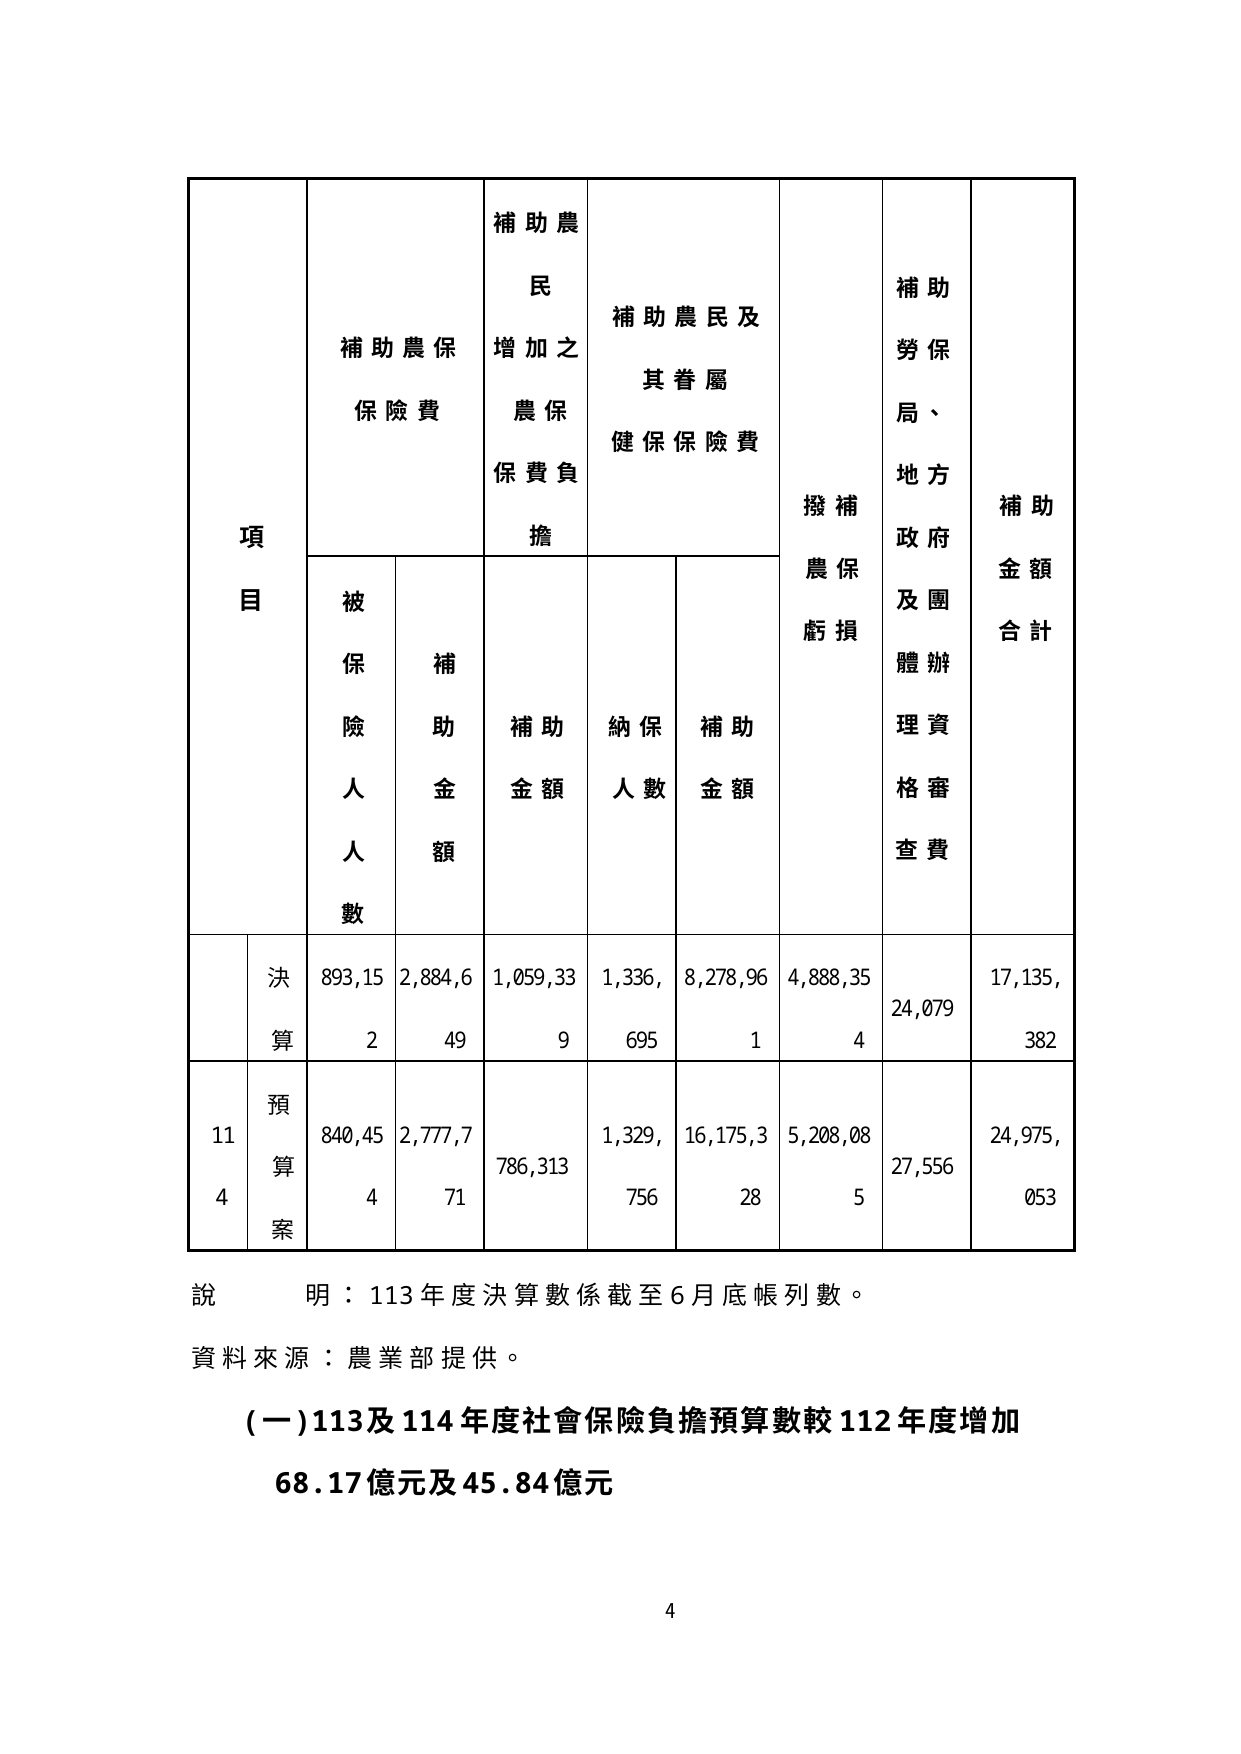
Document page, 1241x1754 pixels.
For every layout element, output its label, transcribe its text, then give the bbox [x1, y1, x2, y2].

table_cell 2,884,649 [396, 935, 483, 1060]
table_cell 納保人數 [588, 557, 675, 933]
table_cell 預算案 [248, 1062, 306, 1249]
table_cell 24,975,053 [972, 1062, 1073, 1249]
table_header 項 目 [190, 180, 306, 933]
table_cell 1,329,756 [588, 1062, 675, 1249]
table_cell 893,152 [308, 935, 395, 1060]
table_header 補助農民及其眷屬 健保保險費 [588, 180, 779, 555]
table_cell 5,208,085 [780, 1062, 882, 1249]
table_cell 840,454 [308, 1062, 395, 1249]
table_cell 8,278,961 [677, 935, 779, 1060]
table_cell 24,079 [883, 935, 970, 1060]
table_header 補助農保保險費 [308, 180, 483, 555]
table_cell 1,336,695 [588, 935, 675, 1060]
table_cell [190, 935, 247, 1060]
text 說 明：113年度決算數係截至6月底帳列數。 [182, 1252, 1063, 1315]
table_header 補助勞保局、地方政府及團體辦理資格審查費 [883, 180, 970, 933]
table_cell 補助 金額 [485, 557, 587, 933]
table_cell 17,135,382 [972, 935, 1073, 1060]
table_cell 決算 [248, 935, 306, 1060]
table_cell 27,556 [883, 1062, 970, 1249]
table_cell 786,313 [485, 1062, 587, 1249]
table_cell 補助 金額 [677, 557, 779, 933]
table_cell 被保險人人數 [308, 557, 395, 933]
table_cell 4,888,354 [780, 935, 882, 1060]
table_cell 16,175,328 [677, 1062, 779, 1249]
table_cell 1,059,339 [485, 935, 587, 1060]
table_cell 2,777,771 [396, 1062, 483, 1249]
text (一)113及114年度社會保險負擔預算數較112年度增加68.17億元及45.84億元 [236, 1377, 1063, 1502]
table_header 補助金額 合計 [972, 180, 1073, 933]
table_cell 114 [190, 1062, 247, 1249]
table_header 撥補 農保虧損 [780, 180, 882, 933]
table_cell 補助 金額 [396, 557, 483, 933]
table_header 補助農民 增加之農保 保費負擔 [485, 180, 587, 555]
text 資料來源：農業部提供。 [177, 1315, 1063, 1377]
